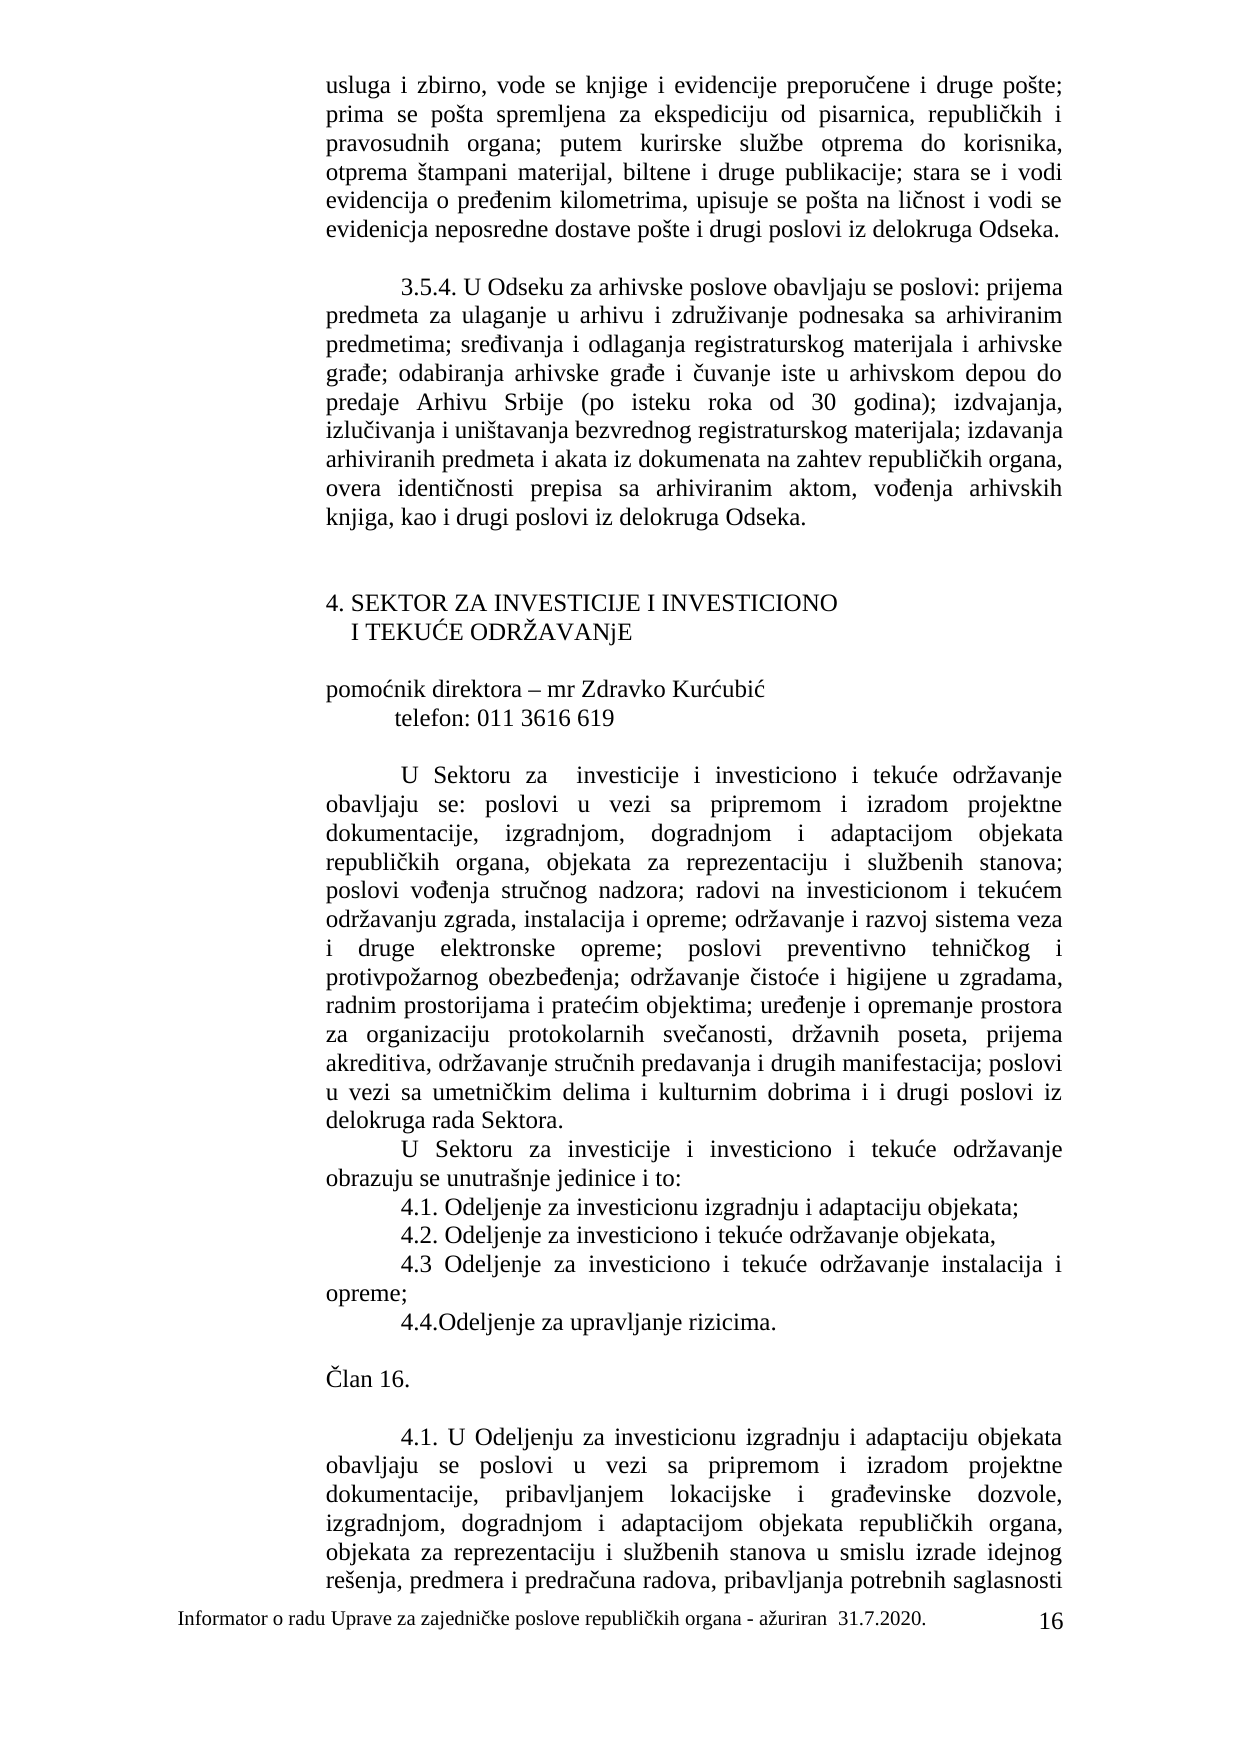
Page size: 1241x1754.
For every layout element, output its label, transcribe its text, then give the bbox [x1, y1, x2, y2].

text Član 16. [326, 1364, 1063, 1393]
text 4.1. U Odeljenju za investicionu izgradnju i adaptaciju objekata obavljaju se poslovi u vezi sa pripremom i izradom projektne dokumentacije, pribavljanjem lokacijske i građevinske dozvole, izgradnjom, dogradnjom i adaptacijom objekata republičkih organa, objekata za reprezentaciju i službenih stanova u smislu izrade idejnog rešenja, predmera i predračuna radova, pribavljanja potrebnih saglasnosti [326, 1422, 1063, 1594]
text 4.4.Odeljenje za upravljanje rizicima. [326, 1307, 1063, 1335]
text telefon: 011 3616 619 [326, 703, 1063, 732]
text usluga i zbirno, vode se knjige i evidencije preporučene i druge pošte; prima se pošta spremljena za ekspediciju od pisarnica, republičkih i pravosudnih organa; putem kurirske službe otprema do korisnika, otprema štampani materijal, biltene i druge publikacije; stara se i vodi evidencija o pređenim kilometrima, upisuje se pošta na ličnost i vodi se evidenicja neposredne dostave pošte i drugi poslovi iz delokruga Odseka. [326, 70, 1063, 243]
text pomoćnik direktora – mr Zdravko Kurćubić [326, 674, 1063, 703]
text U Sektoru za investicije i investiciono i tekuće održavanje obrazuju se unutrašnje jedinice i to: [326, 1134, 1063, 1192]
text 4.1. Odeljenje za investicionu izgradnju i adaptaciju objekata; [326, 1192, 1063, 1220]
text 4.3 Odeljenje za investiciono i tekuće održavanje instalacija i opreme; [326, 1249, 1063, 1307]
text I TEKUĆE ODRŽAVANjE [326, 617, 1063, 645]
text 4. SEKTOR ZA INVESTICIJE I INVESTICIONO [326, 588, 1063, 617]
text 3.5.4. U Odseku za arhivske poslove obavljaju se poslovi: prijema predmeta za ulaganje u arhivu i združivanje podnesaka sa arhiviranim predmetima; sređivanja i odlaganja registraturskog materijala i arhivske građe; odabiranja arhivske građe i čuvanje iste u arhivskom depou do predaje Arhivu Srbije (po isteku roka od 30 godina); izdvajanja, izlučivanja i uništavanja bezvrednog registraturskog materijala; izdavanja arhiviranih predmeta i akata iz dokumenata na zahtev republičkih organa, overa identičnosti prepisa sa arhiviranim aktom, vođenja arhivskih knjiga, kao i drugi poslovi iz delokruga Odseka. [326, 272, 1063, 530]
text 4.2. Odeljenje za investiciono i tekuće održavanje objekata, [326, 1220, 1063, 1249]
text U Sektoru za investicije i investiciono i tekuće održavanje obavljaju se: poslovi u vezi sa pripremom i izradom projektne dokumentacije, izgradnjom, dogradnjom i adaptacijom objekata republičkih organa, objekata za reprezentaciju i službenih stanova; poslovi vođenja stručnog nadzora; radovi na investicionom i tekućem održavanju zgrada, instalacija i opreme; održavanje i razvoj sistema veza i druge elektronske opreme; poslovi preventivno tehničkog i protivpožarnog obezbeđenja; održavanje čistoće i higijene u zgradama, radnim prostorijama i pratećim objektima; uređenje i opremanje prostora za organizaciju protokolarnih svečanosti, državnih poseta, prijema akreditiva, održavanje stručnih predavanja i drugih manifestacija; poslovi u vezi sa umetničkim delima i kulturnim dobrima i i drugi poslovi iz delokruga rada Sektora. [326, 760, 1063, 1134]
